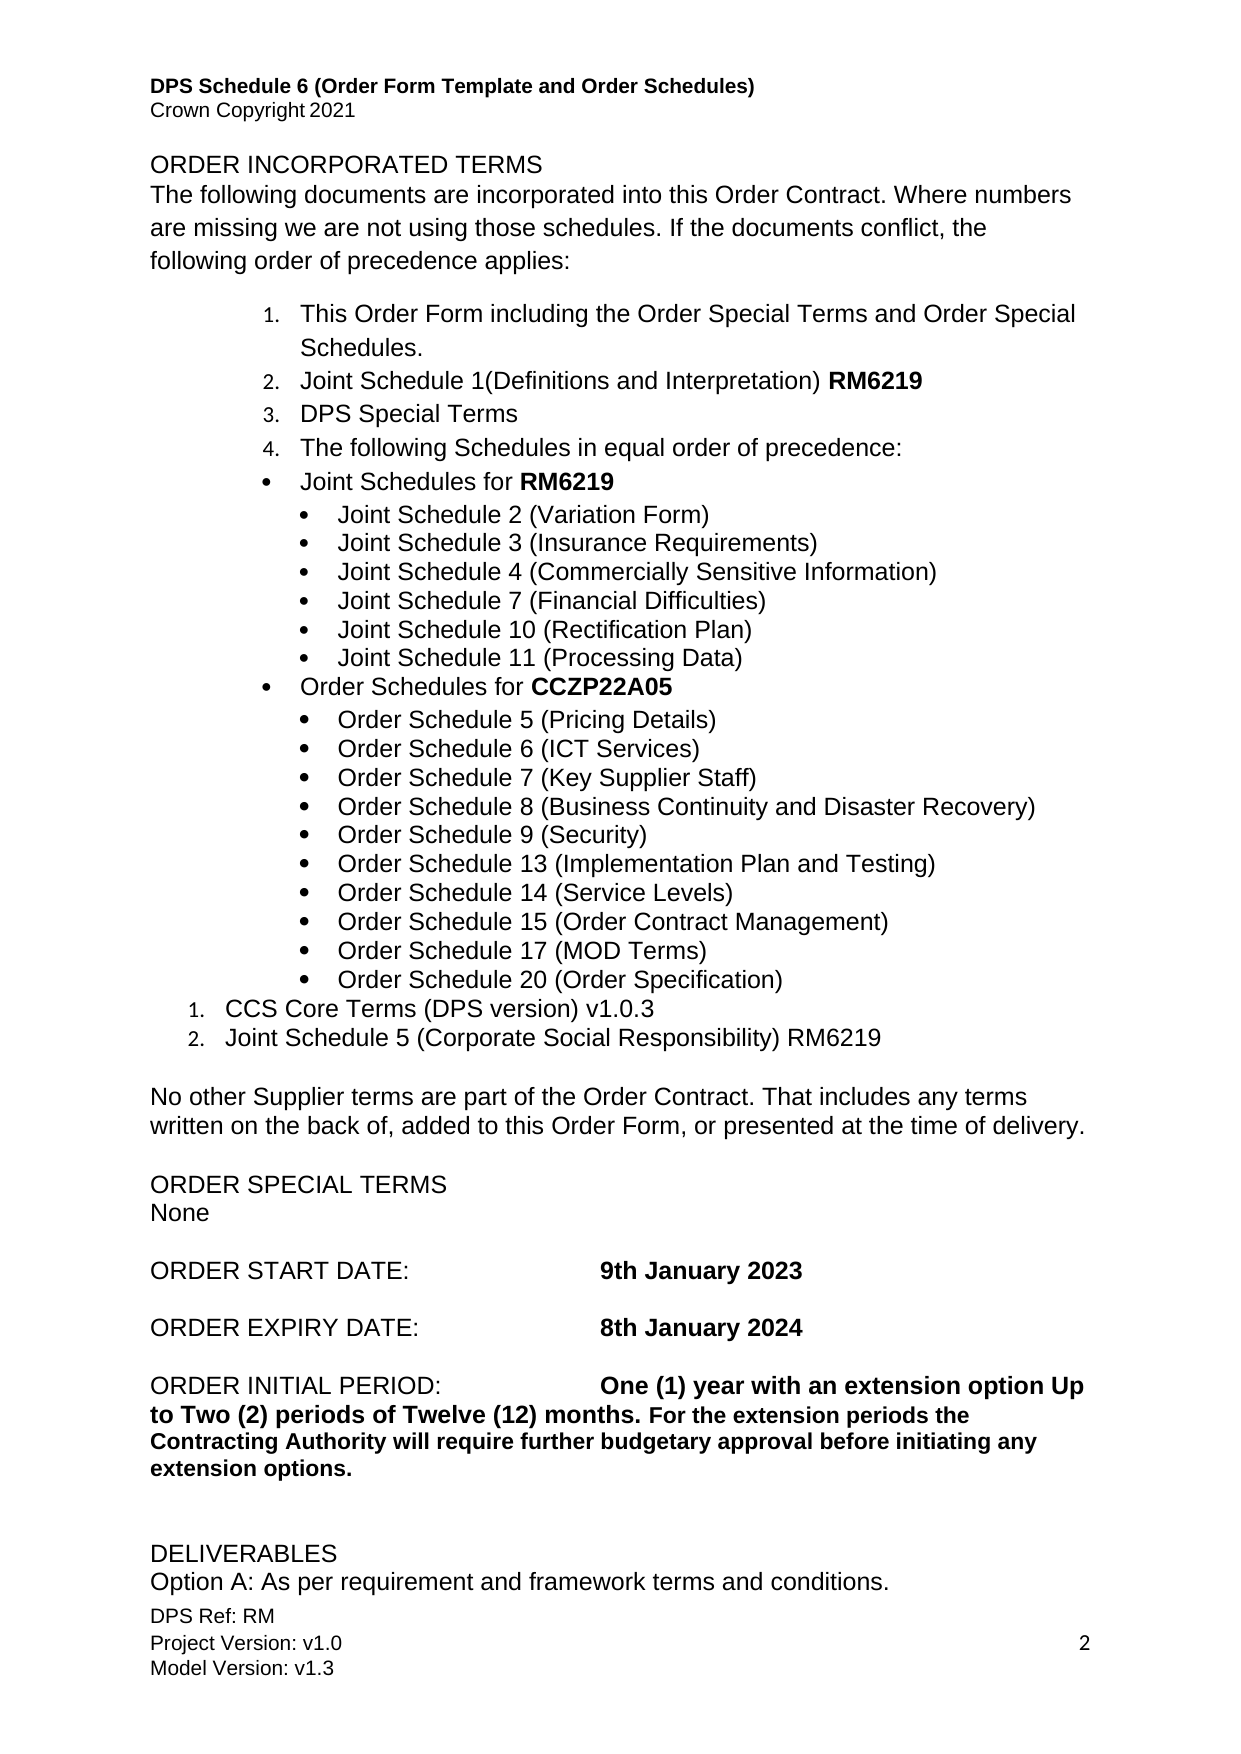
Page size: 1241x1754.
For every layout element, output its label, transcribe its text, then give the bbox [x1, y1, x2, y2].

list Joint Schedule 5 (Corporate Social Responsibility) RM6219 [187, 1023, 1090, 1052]
list Order Schedule 9 (Security) [300, 821, 1090, 849]
list Order Schedule 17 (MOD Terms) [300, 936, 1090, 965]
list DPS Special Terms [262, 399, 1090, 429]
text ORDER SPECIAL TERMS [150, 1169, 1090, 1198]
list Joint Schedules for RM6219 [262, 467, 1090, 495]
text ORDER INITIAL PERIOD: One (1) year with an extension option Up to Two (2) periods of Twelve (12) months. For the extension periods the Contracting Authority will require further budgetary approval before initiating any extension options. [150, 1371, 1090, 1481]
text None [150, 1198, 993, 1227]
list Order Schedule 13 (Implementation Plan and Testing) [300, 849, 1090, 878]
list Joint Schedule 4 (Commercially Sensitive Information) [300, 557, 1090, 586]
text DELIVERABLES [150, 1539, 1090, 1567]
list The following Schedules in equal order of precedence: [262, 433, 1090, 462]
list Joint Schedule 2 (Variation Form) [300, 499, 1090, 528]
list Joint Schedule 1(Definitions and Interpretation) RM6219 [262, 366, 1090, 395]
list Order Schedule 7 (Key Supplier Staff) [300, 763, 1090, 792]
list CCS Core Terms (DPS version) v1.0.3 [187, 994, 1090, 1023]
list Joint Schedule 10 (Rectification Plan) [300, 614, 1090, 643]
text Option A: As per requirement and framework terms and conditions. [150, 1567, 1090, 1596]
text ORDER INCORPORATED TERMS [150, 150, 1090, 179]
text ORDER EXPIRY DATE: 8th January 2024 [150, 1313, 1090, 1342]
text The following documents are incorporated into this Order Contract. Where numbers are missing we are not using those schedules. If the documents conflict, the following order of precedence applies: [150, 179, 1090, 274]
list Order Schedule 20 (Order Specification) [300, 965, 1090, 994]
list Joint Schedule 7 (Financial Difficulties) [300, 586, 1090, 614]
list Order Schedules for CCZP22A05 [262, 672, 1090, 701]
text No other Supplier terms are part of the Order Contract. That includes any terms written on the back of, added to this Order Form, or presented at the time of delivery. [150, 1082, 1090, 1140]
list Joint Schedule 3 (Insurance Requirements) [300, 528, 1090, 557]
list Order Schedule 8 (Business Continuity and Disaster Recovery) [300, 792, 1090, 821]
list This Order Form including the Order Special Terms and Order Special Schedules. [262, 299, 1090, 362]
list Order Schedule 14 (Service Levels) [300, 878, 1090, 907]
list Order Schedule 6 (ICT Services) [300, 734, 1090, 763]
list Order Schedule 5 (Pricing Details) [300, 705, 1090, 734]
text ORDER START DATE: 9th January 2023 [150, 1256, 1090, 1284]
list Order Schedule 15 (Order Contract Management) [300, 907, 1090, 936]
list Joint Schedule 11 (Processing Data) [300, 643, 1090, 672]
